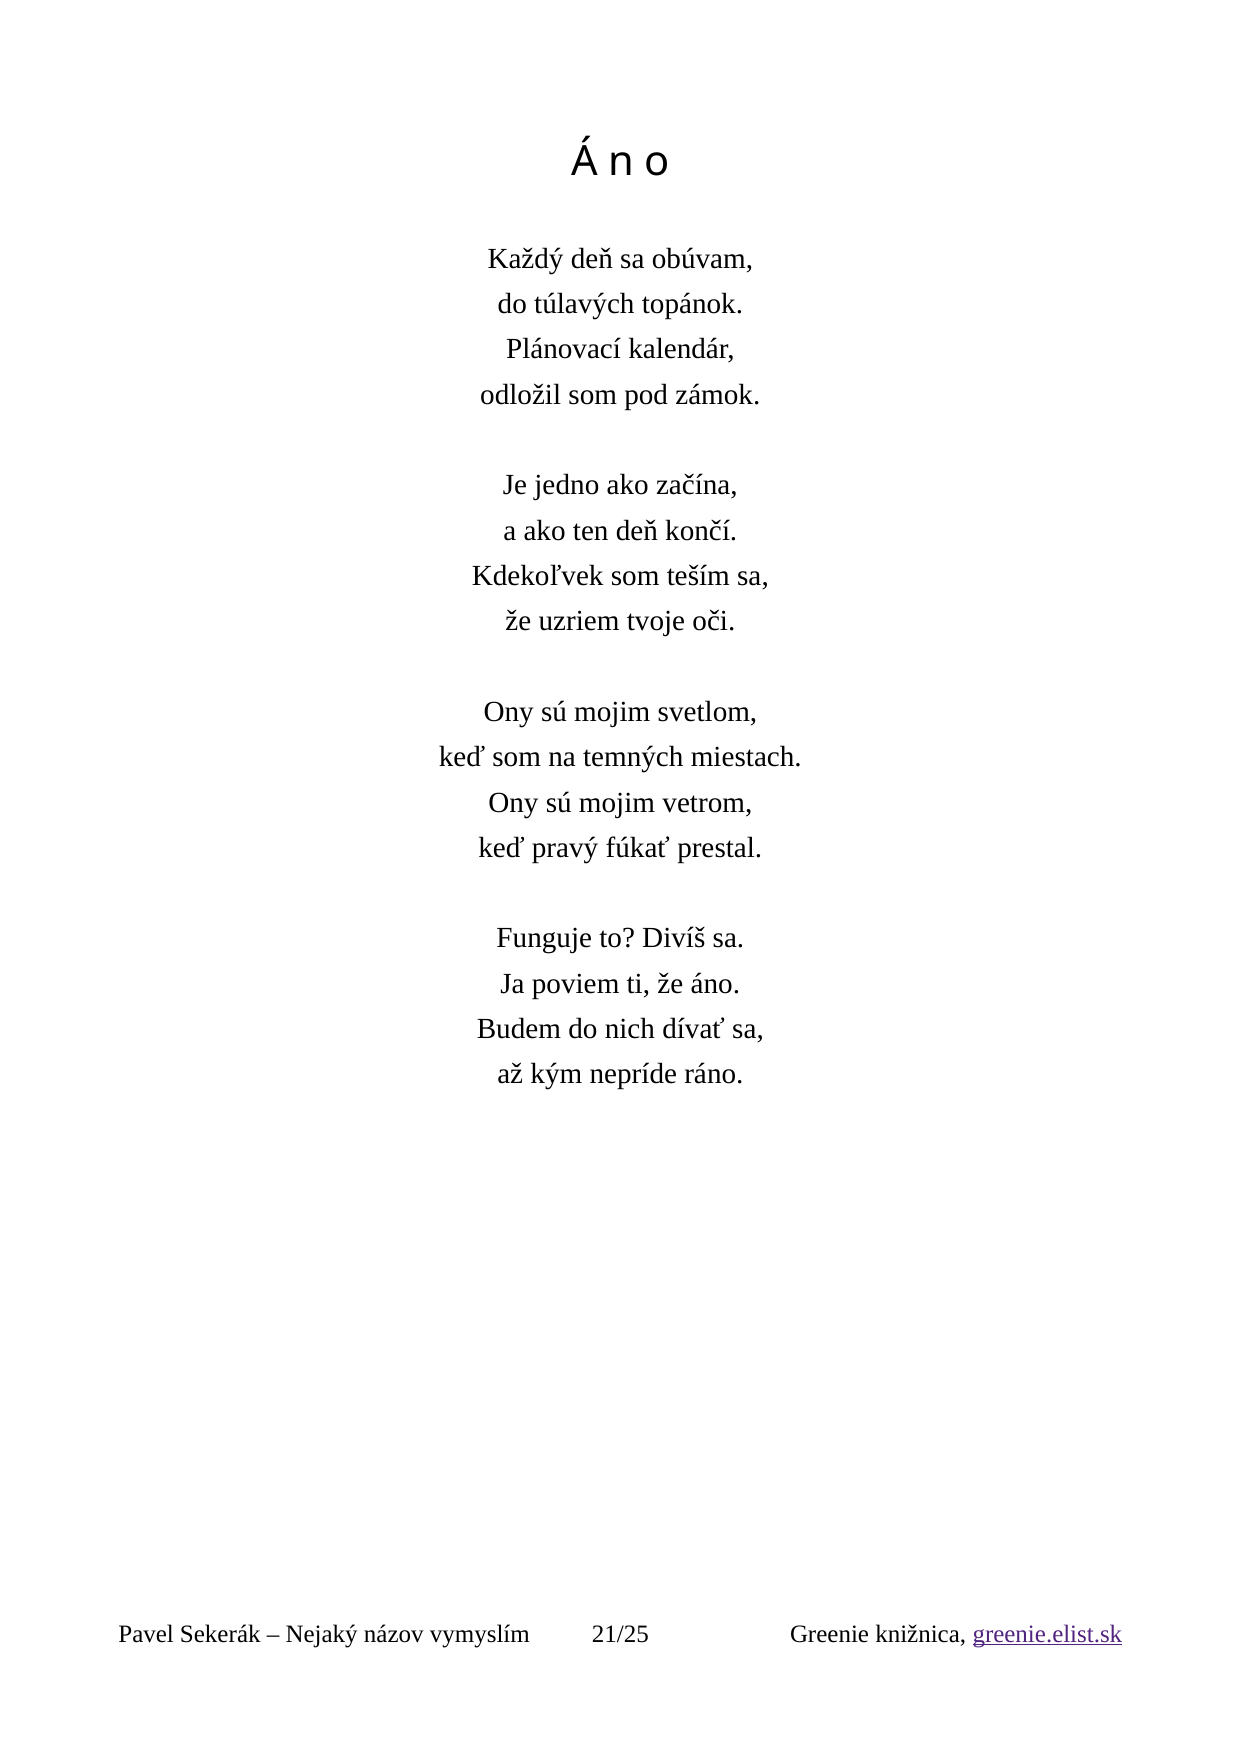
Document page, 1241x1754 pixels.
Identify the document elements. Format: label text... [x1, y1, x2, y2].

text keď som na temných miestach. [106, 739, 1134, 773]
text Je jedno ako začína, [106, 467, 1134, 501]
text Budem do nich dívať sa, [106, 1011, 1134, 1045]
text Ja poviem ti, že áno. [106, 966, 1134, 999]
text odložil som pod zámok. [106, 377, 1134, 410]
text a ako ten deň končí. [106, 513, 1134, 546]
text do túlavých topánok. [106, 286, 1134, 320]
text až kým nepríde ráno. [106, 1057, 1134, 1090]
text Funguje to? Divíš sa. [106, 921, 1134, 954]
subtitle Áno [106, 131, 1134, 188]
text Ony sú mojim svetlom, [106, 694, 1134, 728]
text Plánovací kalendár, [106, 332, 1134, 365]
text Kdekoľvek som teším sa, [106, 558, 1134, 592]
text že uzriem tvoje oči. [106, 603, 1134, 637]
text Každý deň sa obúvam, [106, 241, 1134, 274]
text Ony sú mojim vetrom, [106, 785, 1134, 818]
text keď pravý fúkať prestal. [106, 830, 1134, 863]
